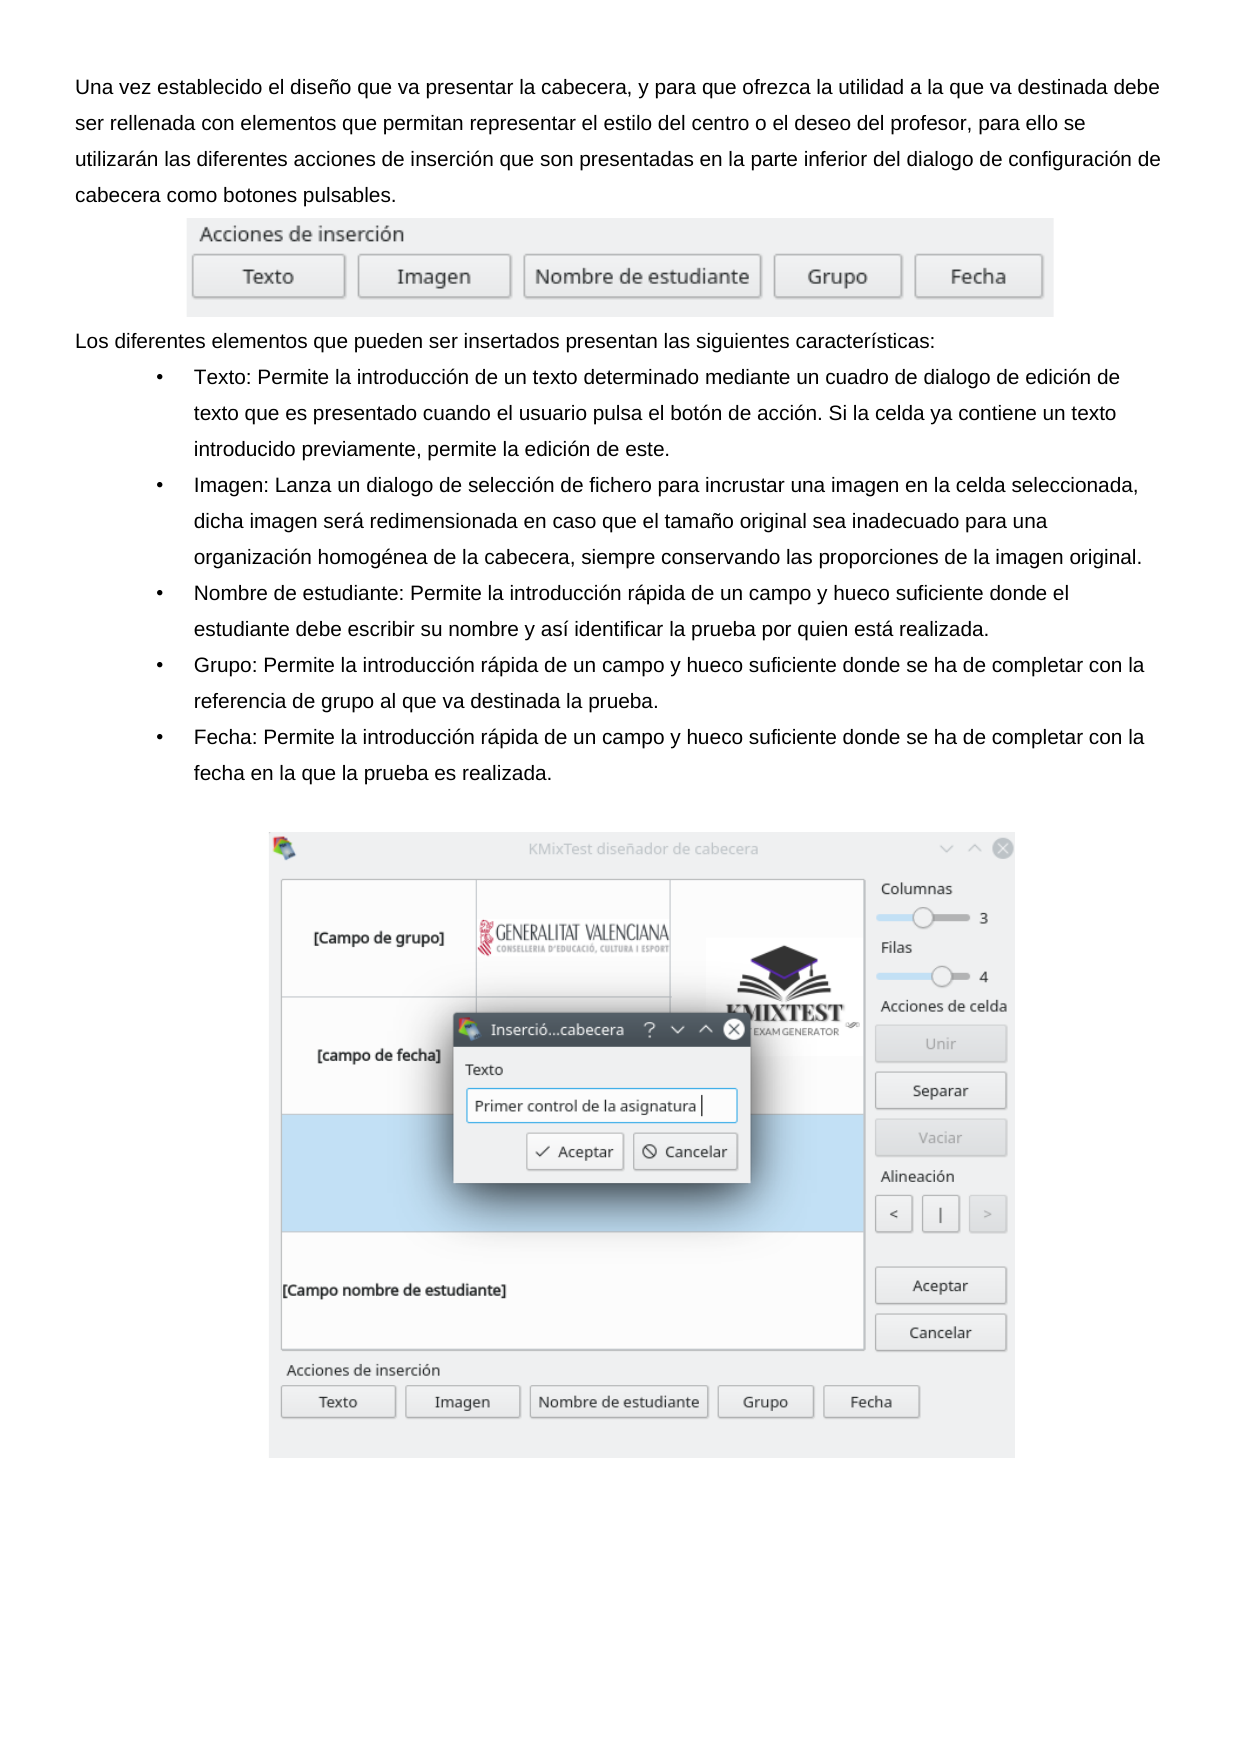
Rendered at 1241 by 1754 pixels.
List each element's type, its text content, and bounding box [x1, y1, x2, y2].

text Los diferentes elementos que pueden ser insertados presentan las siguientes características: [75, 329, 1165, 353]
list Texto: Permite la introducción de un texto determinado mediante un cuadro de dialogo de edición de texto que es presentado cuando el usuario pulsa el botón de acción. Si la celda ya contiene un texto introducido previamente, permite la edición de este. [156, 365, 1165, 461]
picture [186, 218, 1054, 317]
picture [268, 832, 1015, 1458]
list Grupo: Permite la introducción rápida de un campo y hueco suficiente donde se ha de completar con la referencia de grupo al que va destinada la prueba. [156, 653, 1165, 713]
list Fecha: Permite la introducción rápida de un campo y hueco suficiente donde se ha de completar con la fecha en la que la prueba es realizada. [156, 725, 1165, 785]
text Una vez establecido el diseño que va presentar la cabecera, y para que ofrezca la utilidad a la que va destinada debe ser rellenada con elementos que permitan representar el estilo del centro o el deseo del profesor, para ello se utilizarán las diferentes acciones de inserción que son presentadas en la parte inferior del dialogo de configuración de cabecera como botones pulsables. [75, 75, 1165, 207]
list Nombre de estudiante: Permite la introducción rápida de un campo y hueco suficiente donde el estudiante debe escribir su nombre y así identificar la prueba por quien está realizada. [156, 581, 1165, 641]
list Imagen: Lanza un dialogo de selección de fichero para incrustar una imagen en la celda seleccionada, dicha imagen será redimensionada en caso que el tamaño original sea inadecuado para una organización homogénea de la cabecera, siempre conservando las proporciones de la imagen original. [156, 473, 1165, 569]
